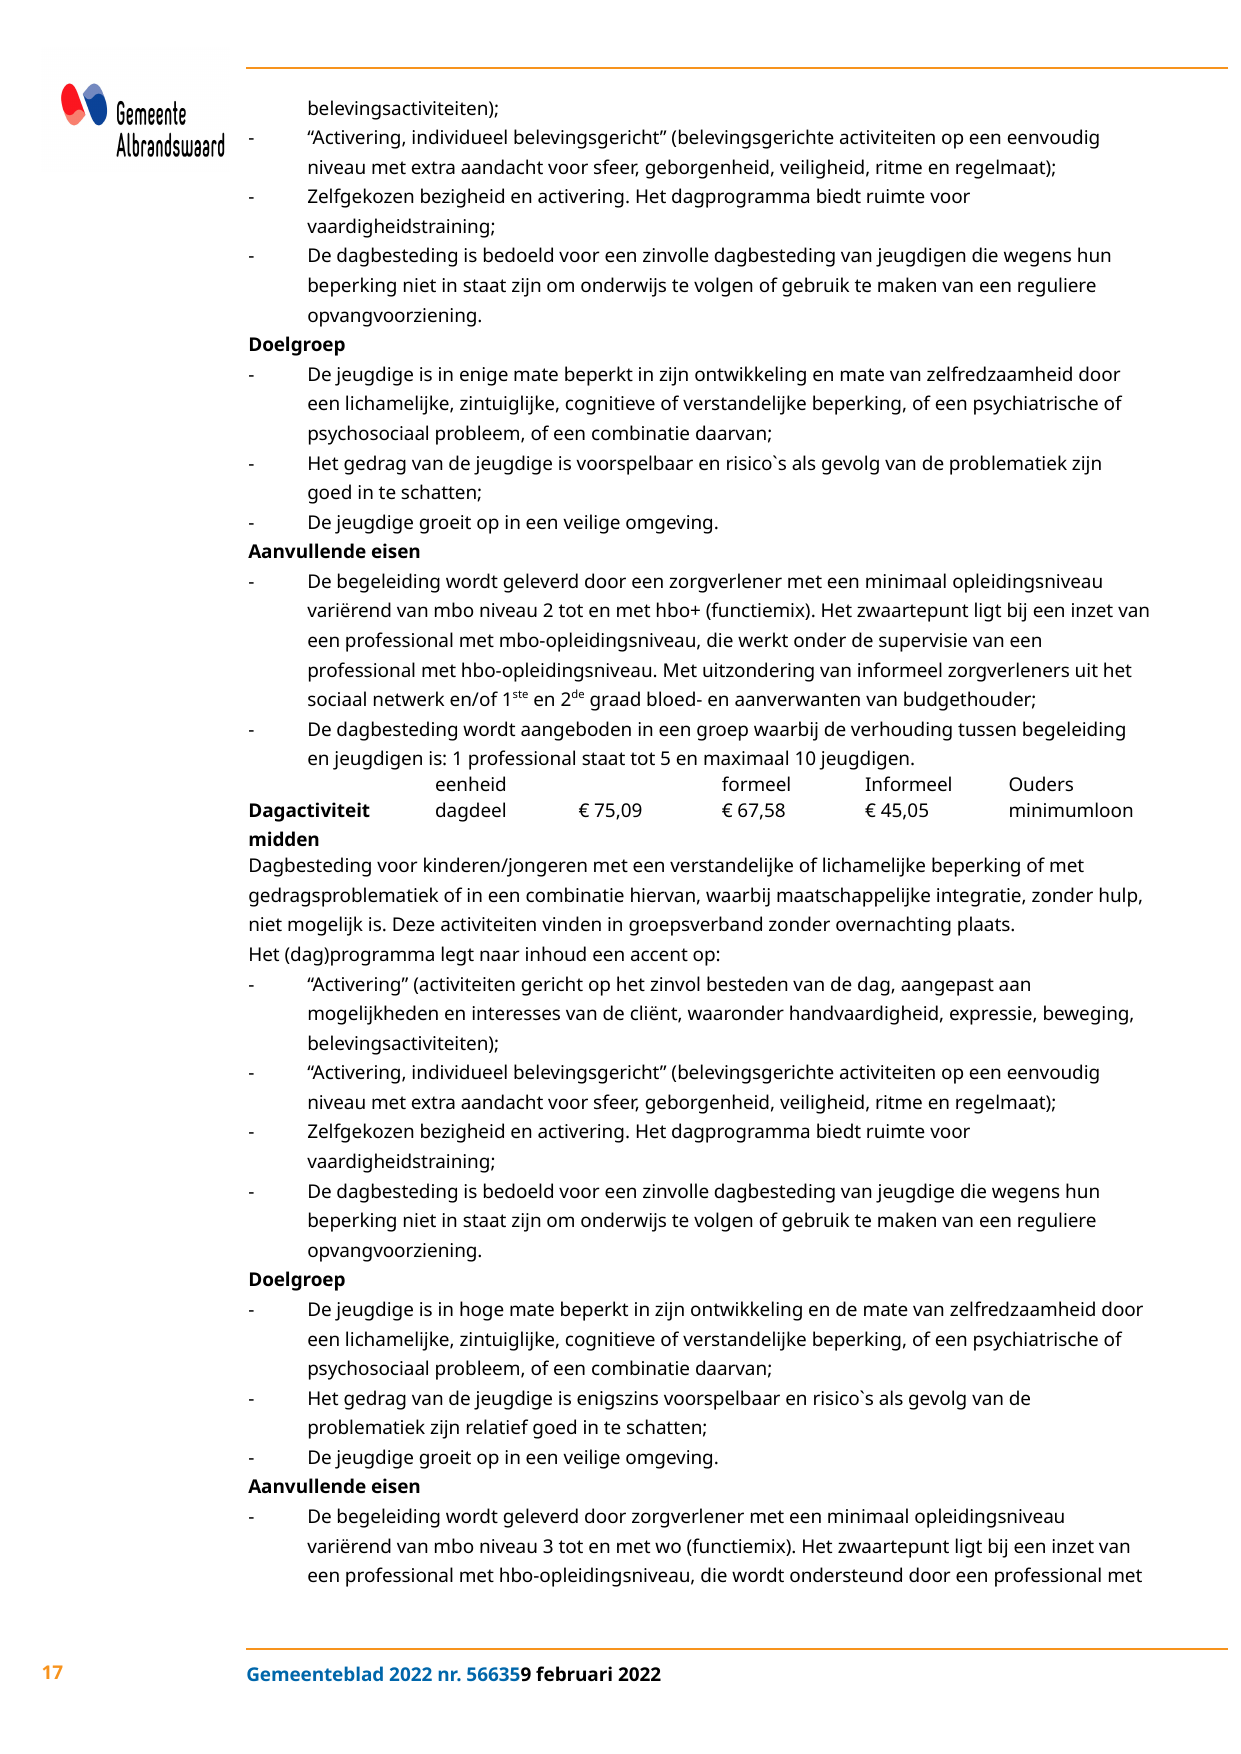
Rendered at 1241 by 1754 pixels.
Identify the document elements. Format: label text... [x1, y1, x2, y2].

table_cell € 75,09 [578, 797, 722, 852]
table_cell [578, 771, 722, 797]
table_cell € 67,58 [722, 797, 865, 852]
table_cell eenheid [435, 771, 578, 797]
table_cell minimumloon [1008, 797, 1152, 852]
table_cell [248, 771, 435, 797]
picture [41, 47, 231, 172]
table_cell Dagbesteding voor kinderen/jongeren met een verstandelijke of lichamelijke beperking of met gedragsproblematiek of in een combinatie hiervan, waarbij maatschappelijke integratie, zonder hulp, niet mogelijk is. Deze activiteiten vinden in groepsverband zonder overnachting plaats. Het (dag)programma legt naar inhoud een accent op: “Activering” (activiteiten gericht op het zinvol besteden van de dag, aangepast aan mogelijkheden en interesses van de cliënt, waaronder handvaardigheid, expressie, beweging, belevingsactiviteiten); “Activering, individueel belevingsgericht” (belevingsgerichte activiteiten op een eenvoudig niveau met extra aandacht voor sfeer, geborgenheid, veiligheid, ritme en regelmaat); Zelfgekozen bezigheid en activering. Het dagprogramma biedt ruimte voor vaardigheidstraining; De dagbesteding is bedoeld voor een zinvolle dagbesteding van jeugdige die wegens hun beperking niet in staat zijn om onderwijs te volgen of gebruik te maken van een reguliere opvangvoorziening. Doelgroep De jeugdige is in hoge mate beperkt in zijn ontwikkeling en de mate van zelfredzaamheid door een lichamelijke, zintuiglijke, cognitieve of verstandelijke beperking, of een psychiatrische of psychosociaal probleem, of een combinatie daarvan; Het gedrag van de jeugdige is enigszins voorspelbaar en risico`s als gevolg van de problematiek zijn relatief goed in te schatten; De jeugdige groeit op in een veilige omgeving. Aanvullende eisen De begeleiding wordt geleverd door zorgverlener met een minimaal opleidingsniveau variërend van mbo niveau 3 tot en met wo (functiemix). Het zwaartepunt ligt bij een inzet van een professional met hbo-opleidingsniveau, die wordt ondersteund door een professional met [248, 853, 1152, 1588]
table_cell Informeel [865, 771, 1008, 797]
table_cell Dagactiviteit midden [248, 797, 435, 852]
table_cell Ouders [1008, 771, 1152, 797]
table_cell dagdeel [435, 797, 578, 852]
table_cell belevingsactiviteiten); “Activering, individueel belevingsgericht” (belevingsgerichte activiteiten op een eenvoudig niveau met extra aandacht voor sfeer, geborgenheid, veiligheid, ritme en regelmaat); Zelfgekozen bezigheid en activering. Het dagprogramma biedt ruimte voor vaardigheidstraining; De dagbesteding is bedoeld voor een zinvolle dagbesteding van jeugdigen die wegens hun beperking niet in staat zijn om onderwijs te volgen of gebruik te maken van een reguliere opvangvoorziening. Doelgroep De jeugdige is in enige mate beperkt in zijn ontwikkeling en mate van zelfredzaamheid door een lichamelijke, zintuiglijke, cognitieve of verstandelijke beperking, of een psychiatrische of psychosociaal probleem, of een combinatie daarvan; Het gedrag van de jeugdige is voorspelbaar en risico`s als gevolg van de problematiek zijn goed in te schatten; De jeugdige groeit op in een veilige omgeving. Aanvullende eisen De begeleiding wordt geleverd door een zorgverlener met een minimaal opleidingsniveau variërend van mbo niveau 2 tot en met hbo+ (functiemix). Het zwaartepunt ligt bij een inzet van een professional met mbo-opleidingsniveau, die werkt onder de supervisie van een professional met hbo-opleidingsniveau. Met uitzondering van informeel zorgverleners uit het sociaal netwerk en/of 1ste en 2de graad bloed- en aanverwanten van budgethouder; De dagbesteding wordt aangeboden in een groep waarbij de verhouding tussen begeleiding en jeugdigen is: 1 professional staat tot 5 en maximaal 10 jeugdigen. [248, 95, 1152, 771]
table_cell formeel [722, 771, 865, 797]
table_cell € 45,05 [865, 797, 1008, 852]
